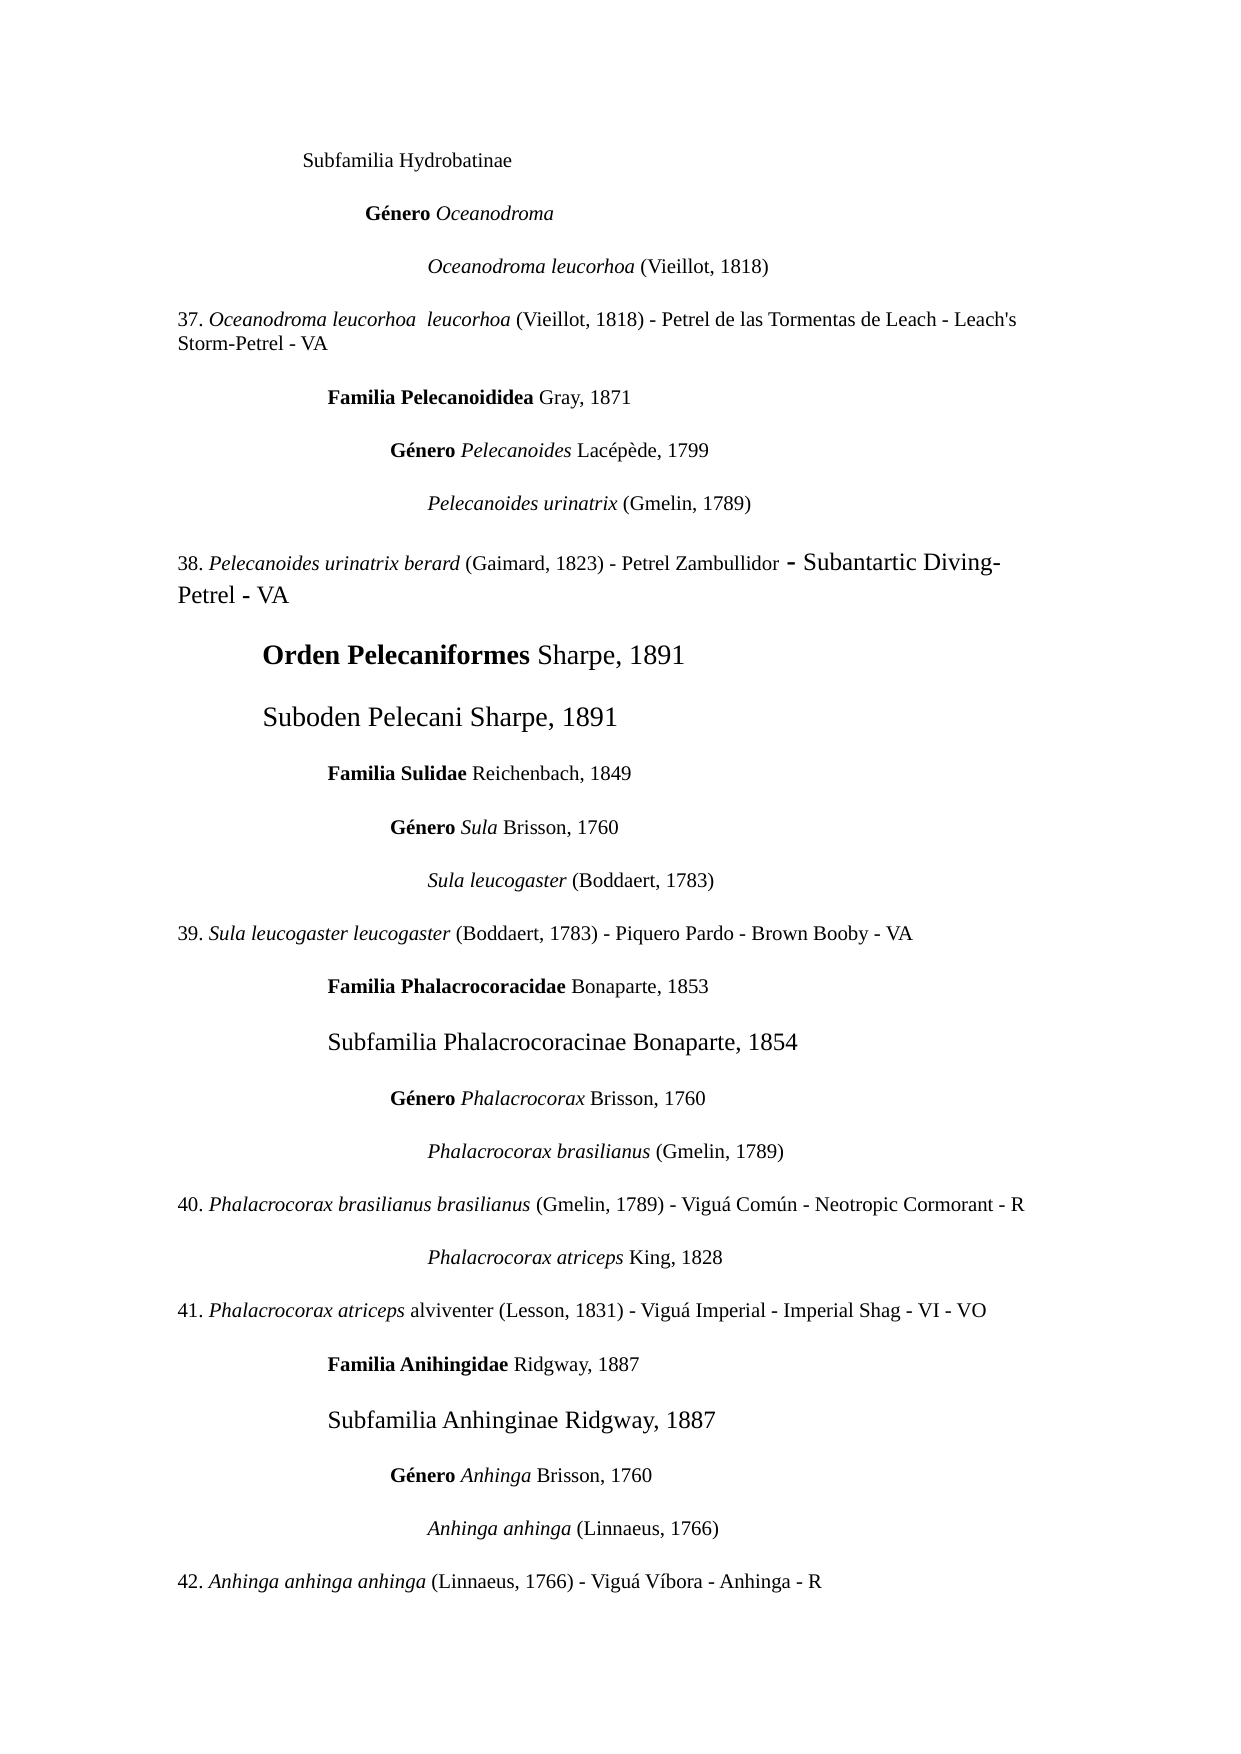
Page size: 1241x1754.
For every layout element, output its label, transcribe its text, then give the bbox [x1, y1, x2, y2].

text 40. Phalacrocorax brasilianus brasilianus (Gmelin, 1789) - Viguá Común - Neotropic Cormorant - R [177, 1192, 1063, 1216]
text Pelecanoides urinatrix (Gmelin, 1789) [177, 491, 1063, 515]
text Subfamilia Anhinginae Ridgway, 1887 [327, 1405, 1063, 1433]
text Suboden Pelecani Sharpe, 1891 [177, 700, 1063, 732]
text Familia Pelecanoididea Gray, 1871 [327, 384, 1063, 409]
text Subfamilia Hydrobatinae [177, 148, 1063, 172]
text Género Oceanodroma [177, 201, 1063, 225]
text Familia Sulidae Reichenbach, 1849 [327, 761, 1063, 785]
text Phalacrocorax brasilianus (Gmelin, 1789) [177, 1139, 1063, 1163]
text Subfamilia Phalacrocoracinae Bonaparte, 1854 [327, 1027, 1063, 1056]
text 39. Sula leucogaster leucogaster (Boddaert, 1783) - Piquero Pardo - Brown Booby - VA [177, 921, 1063, 945]
text 42. Anhinga anhinga anhinga (Linnaeus, 1766) - Viguá Víbora - Anhinga - R [177, 1569, 1063, 1593]
text Familia Anihingidae Ridgway, 1887 [327, 1352, 1063, 1376]
text 37. Oceanodroma leucorhoa leucorhoa (Vieillot, 1818) - Petrel de las Tormentas de Leach - Leach's Storm-Petrel - VA [177, 307, 1063, 355]
text Anhinga anhinga (Linnaeus, 1766) [177, 1516, 1063, 1540]
text Género Phalacrocorax Brisson, 1760 [327, 1085, 1063, 1109]
text Sula leucogaster (Boddaert, 1783) [177, 868, 1063, 892]
text Orden Pelecaniformes Sharpe, 1891 [177, 638, 1063, 671]
text Familia Phalacrocoracidae Bonaparte, 1853 [327, 974, 1063, 998]
text Género Pelecanoides Lacépède, 1799 [327, 438, 1063, 462]
text 38. Pelecanoides urinatrix berard (Gaimard, 1823) - Petrel Zambullidor - Subantartic Diving-Petrel - VA [177, 544, 1063, 609]
text 41. Phalacrocorax atriceps alviventer (Lesson, 1831) - Viguá Imperial - Imperial Shag - VI - VO [177, 1298, 1063, 1322]
text Género Anhinga Brisson, 1760 [327, 1463, 1063, 1487]
text Género Sula Brisson, 1760 [327, 814, 1063, 839]
text Phalacrocorax atriceps King, 1828 [177, 1245, 1063, 1269]
text Oceanodroma leucorhoa (Vieillot, 1818) [177, 254, 1063, 278]
